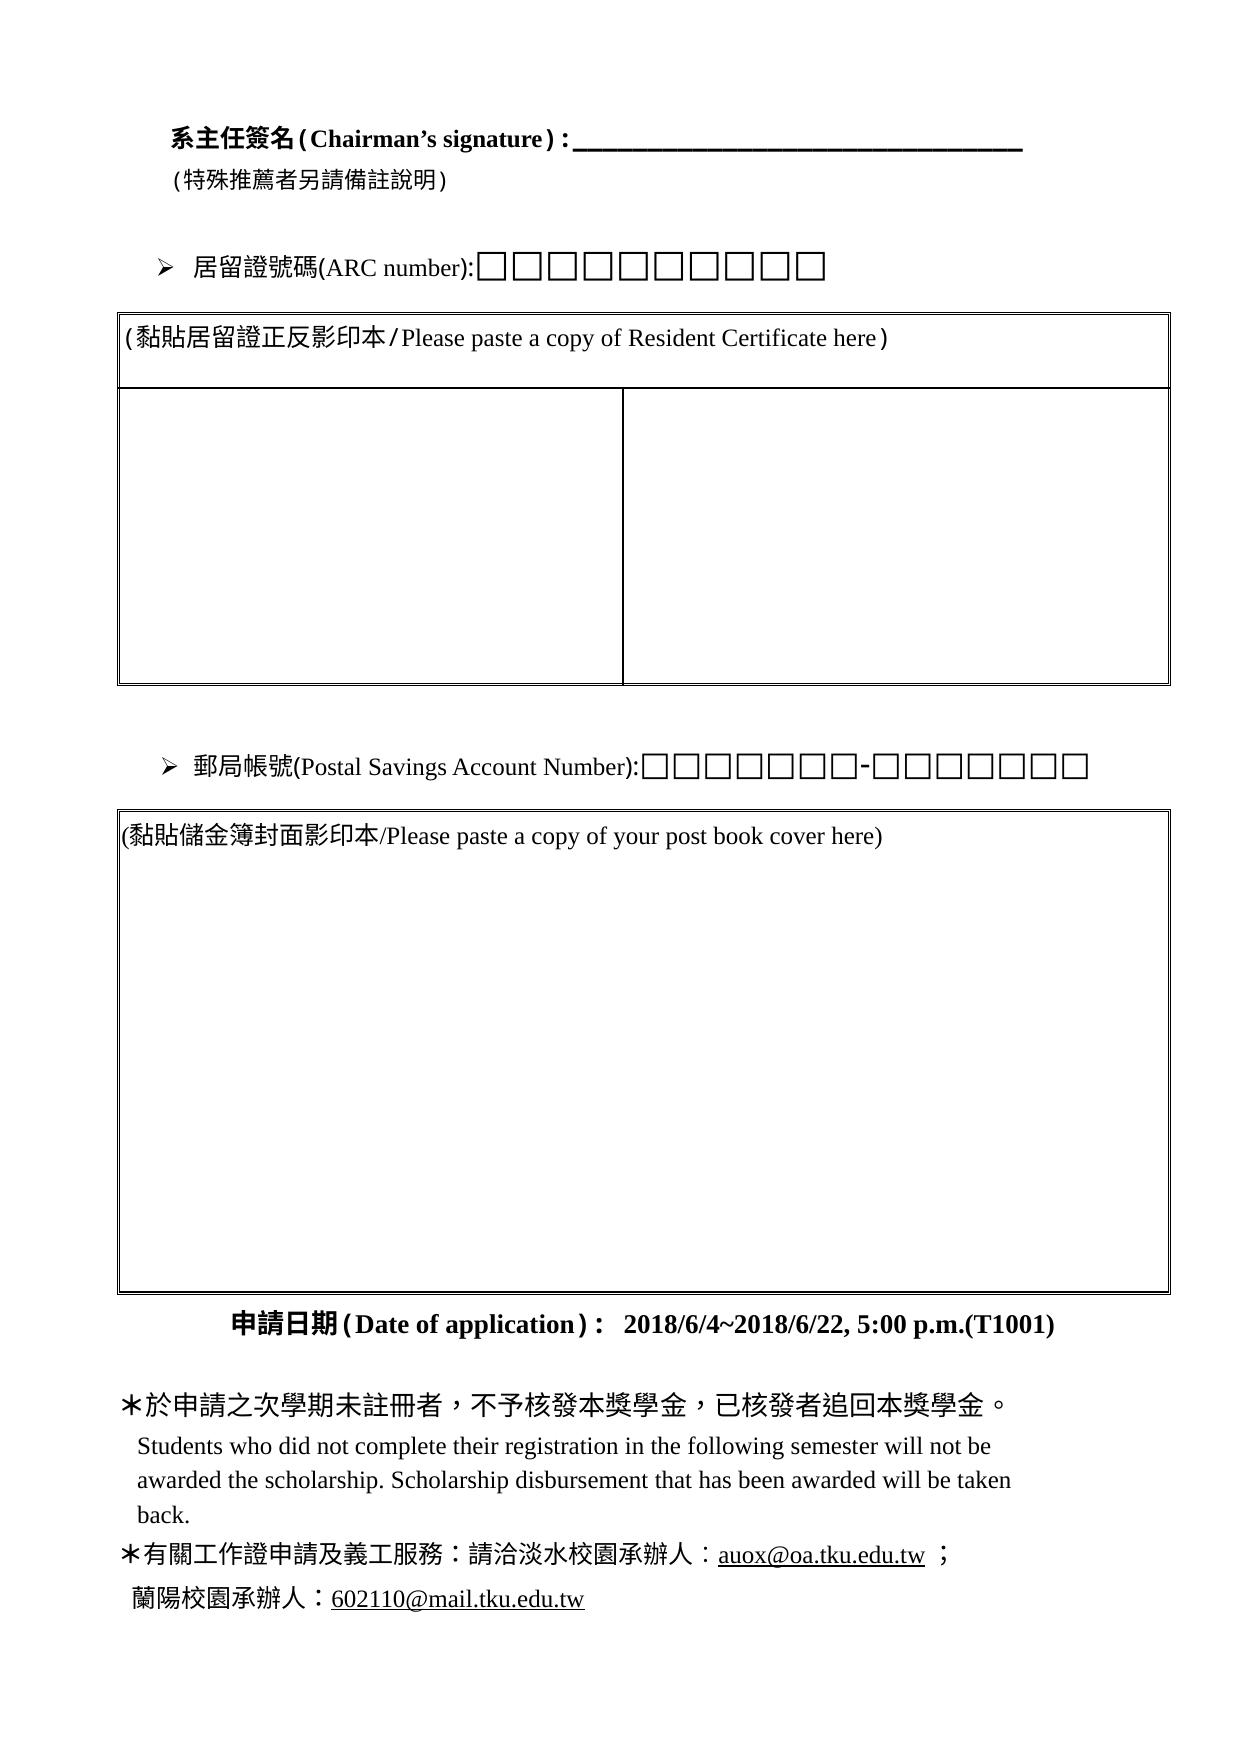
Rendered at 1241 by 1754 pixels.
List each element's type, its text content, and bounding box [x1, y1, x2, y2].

text ＊有關工作證申請及義工服務：請洽淡水校園承辦人：auox@oa.tku.edu.tw ； [118, 1534, 1122, 1571]
text Students who did not complete their registration in the following semester will not be [118, 1431, 1122, 1460]
list 郵局帳號(Postal Savings Account Number):□□□□□□□-□□□□□□□ [159, 740, 1187, 786]
table_header (黏貼儲金簿封面影印本/Please paste a copy of your post book cover here) [120, 812, 1168, 1291]
text 系主任簽名(Chairman’s signature):______________________________ [170, 118, 1122, 154]
table_cell [624, 389, 1168, 683]
text 蘭陽校園承辦人：602110@mail.tku.edu.tw [118, 1578, 1122, 1614]
table_cell [120, 389, 622, 683]
list 居留證號碼(ARC number):□□□□□□□□□□ [156, 236, 1122, 287]
text 申請日期(Date of application): 2018/6/4~2018/6/22, 5:00 p.m.(T1001) [170, 1295, 1122, 1342]
table_header (黏貼居留證正反影印本/Please paste a copy of Resident Certificate here) [120, 315, 1168, 387]
text awarded the scholarship. Scholarship disbursement that has been awarded will be taken [118, 1466, 1122, 1494]
text back. [118, 1500, 1122, 1529]
text ＊於申請之次學期未註冊者，不予核發本獎學金，已核發者追回本獎學金。 [118, 1384, 1122, 1423]
text (特殊推薦者另請備註說明) [170, 162, 1122, 195]
